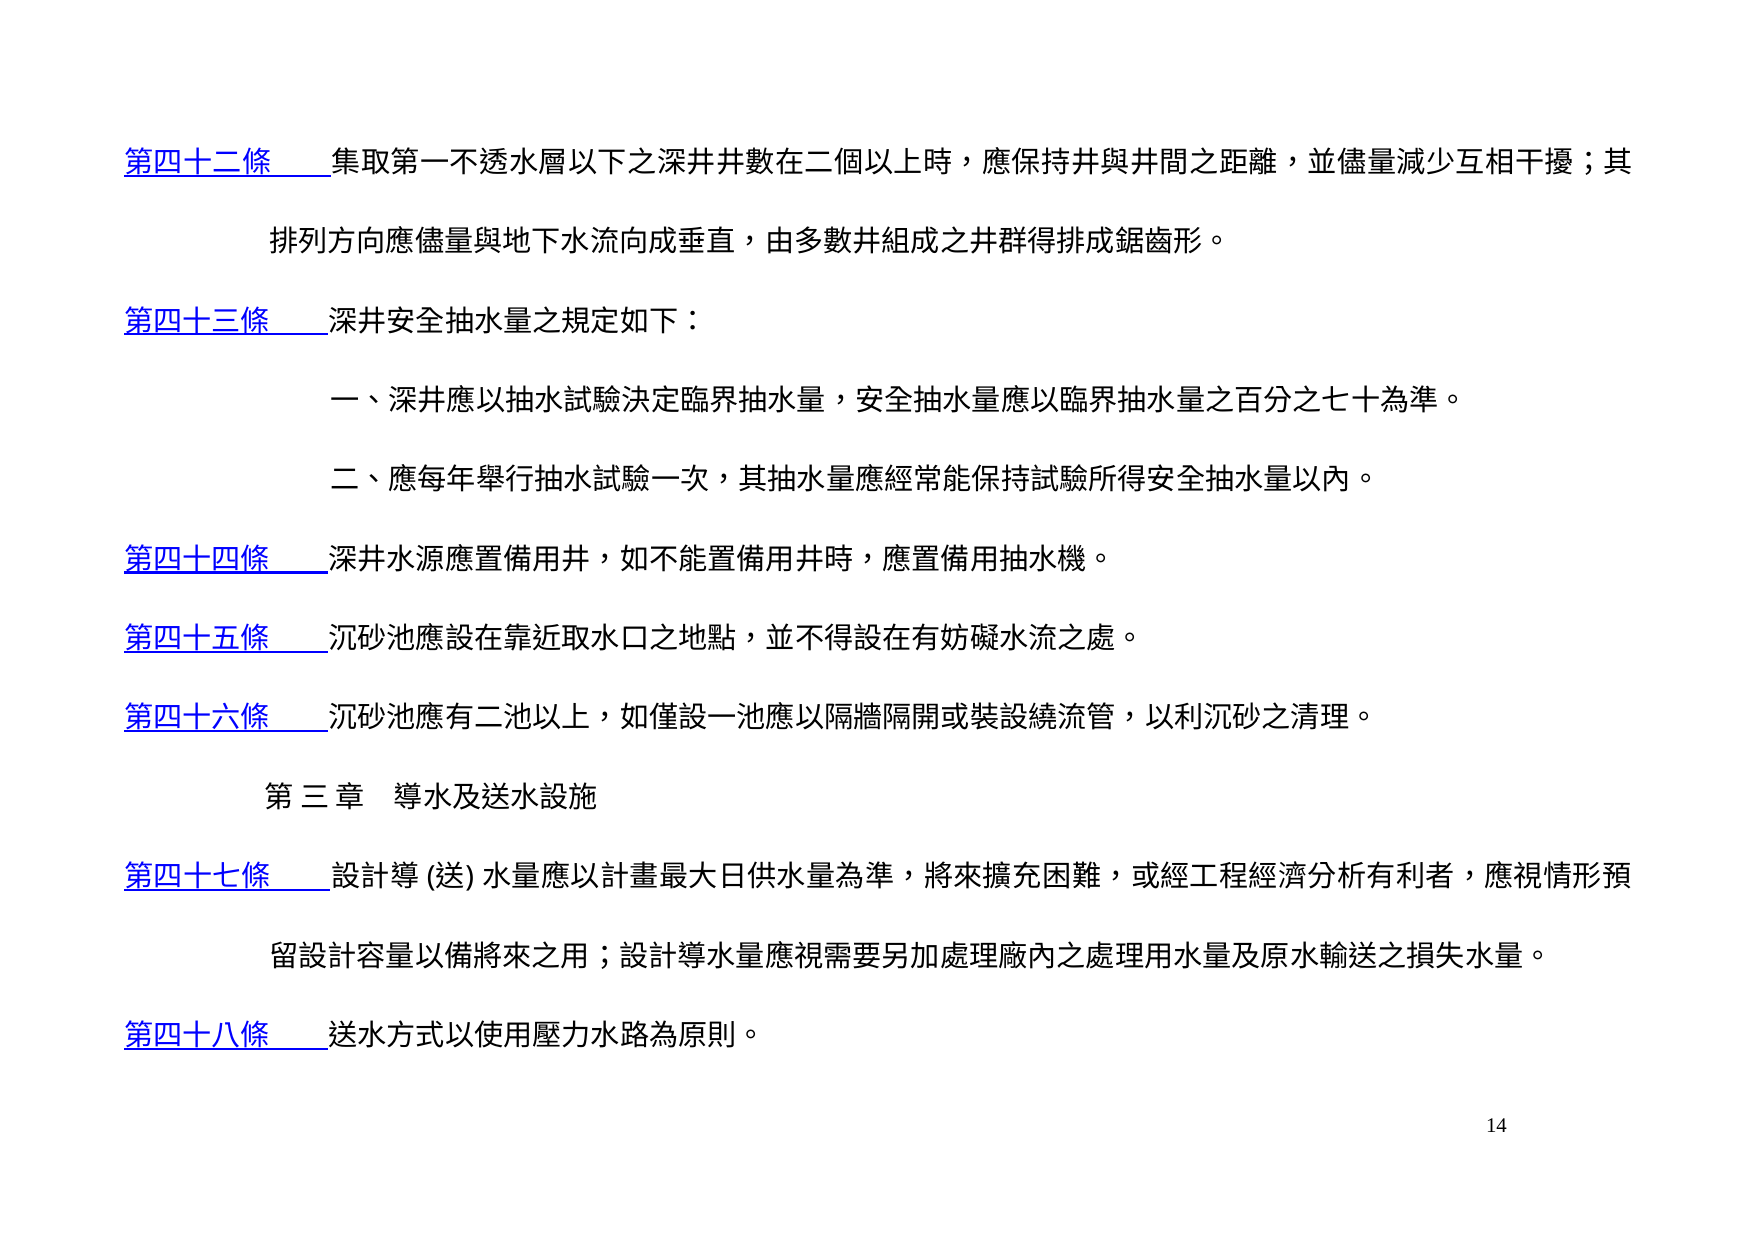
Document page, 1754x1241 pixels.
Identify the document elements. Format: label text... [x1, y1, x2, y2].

text 二、應每年舉行抽水試驗一次，其抽水量應經常能保持試驗所得安全抽水量以內。 [213, 437, 1636, 517]
text 第四十四條 深井水源應置備用井，如不能置備用井時，應置備用抽水機。 [124, 517, 1636, 596]
text 一、深井應以抽水試驗決定臨界抽水量，安全抽水量應以臨界抽水量之百分之七十為準。 [213, 358, 1636, 437]
text 第四十七條 設計導 (送) 水量應以計畫最大日供水量為準，將來擴充困難，或經工程經濟分析有利者，應視情形預留設計容量以備將來之用；設計導水量應視需要另加處理廠內之處理用水量及原水輸送之損失水量。 [124, 834, 1636, 993]
text 第 三 章 導水及送水設施 [118, 755, 1636, 834]
text 第四十三條 深井安全抽水量之規定如下： [124, 278, 1636, 358]
text 第四十五條 沉砂池應設在靠近取水口之地點，並不得設在有妨礙水流之處。 [124, 596, 1636, 675]
text 第四十二條 集取第一不透水層以下之深井井數在二個以上時，應保持井與井間之距離，並儘量減少互相干擾；其排列方向應儘量與地下水流向成垂直，由多數井組成之井群得排成鋸齒形。 [124, 120, 1636, 278]
text 第四十六條 沉砂池應有二池以上，如僅設一池應以隔牆隔開或裝設繞流管，以利沉砂之清理。 [124, 675, 1636, 755]
text 第四十八條 送水方式以使用壓力水路為原則。 [124, 993, 1636, 1072]
